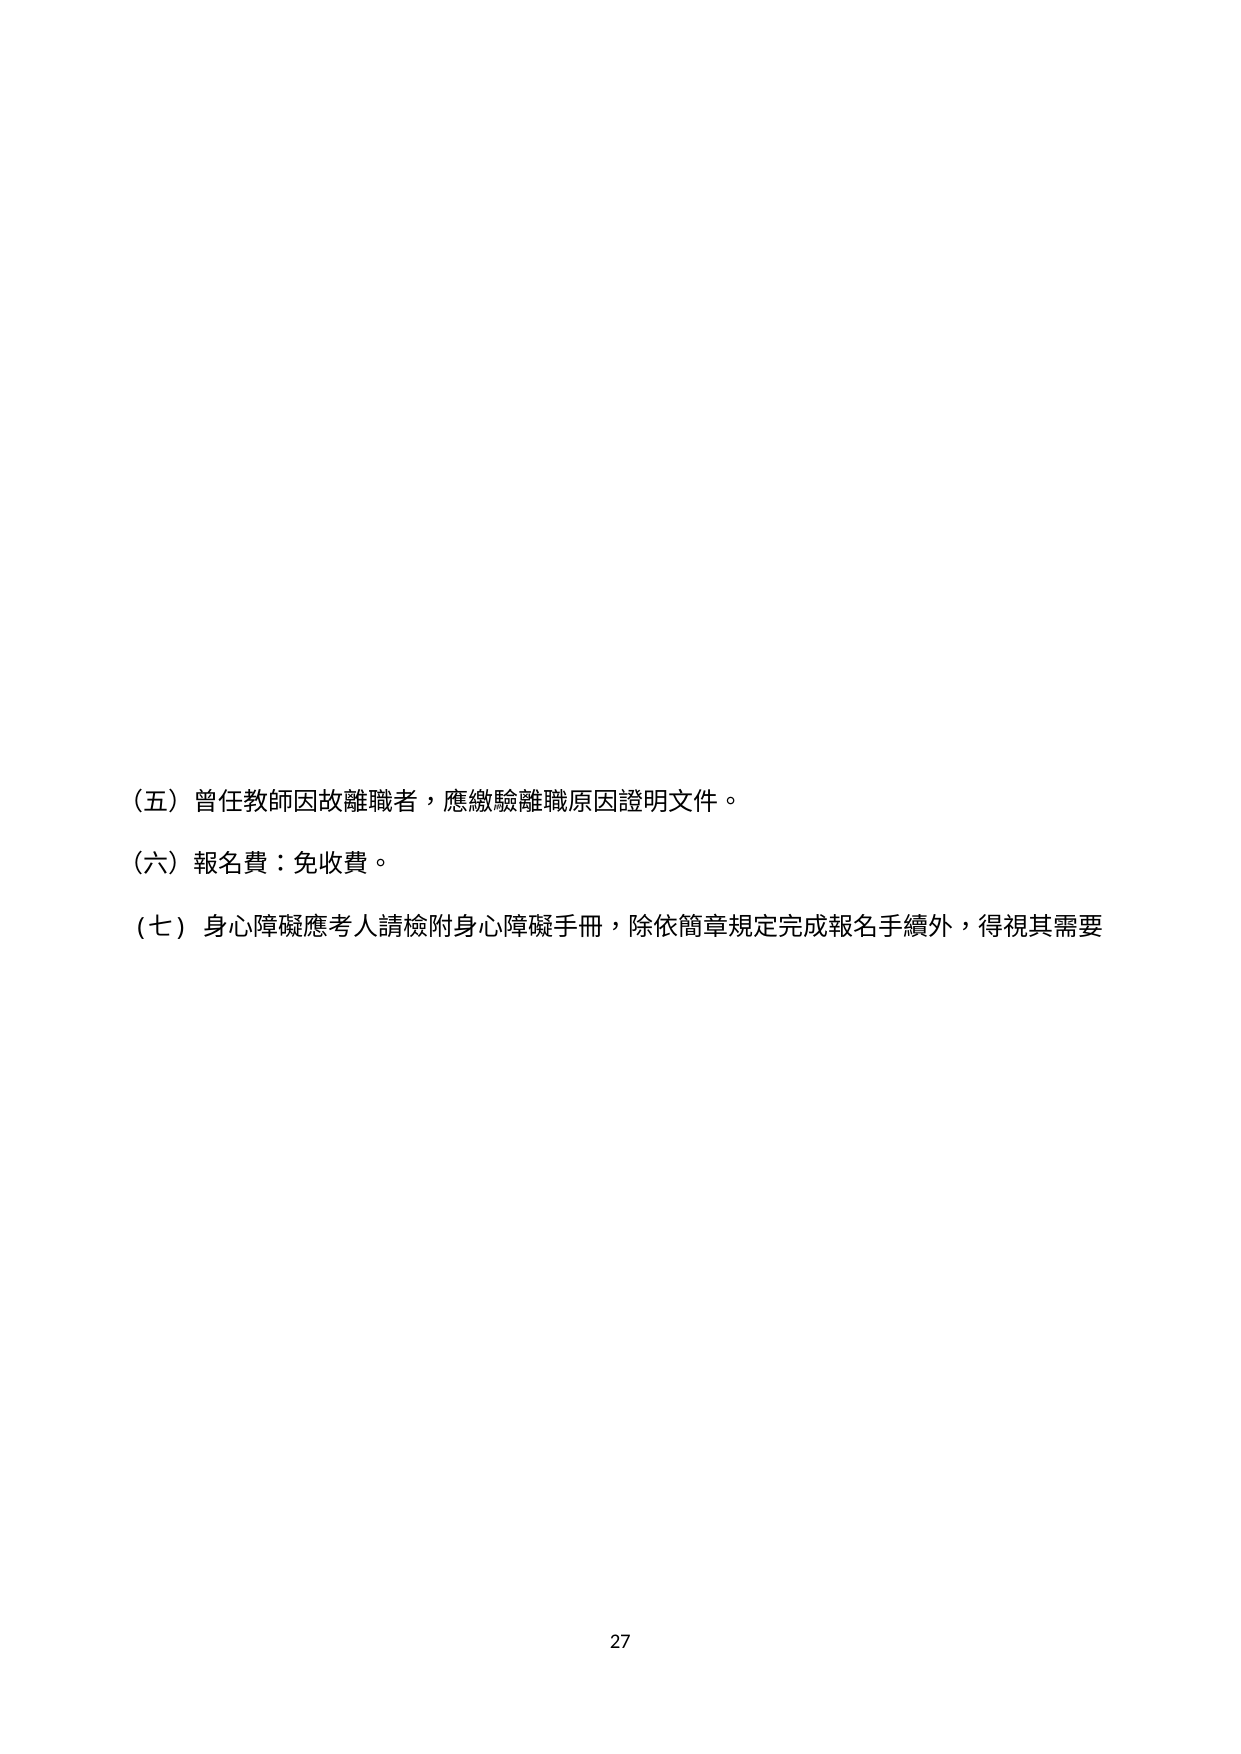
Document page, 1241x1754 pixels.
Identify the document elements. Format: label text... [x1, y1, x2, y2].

text （六）報名費：免收費。 [118, 820, 1122, 883]
text （五）曾任教師因故離職者，應繳驗離職原因證明文件。 [118, 758, 1122, 820]
text (七) 身心障礙應考人請檢附身心障礙手冊，除依簡章規定完成報名手續外，得視其需要 [118, 883, 1122, 945]
